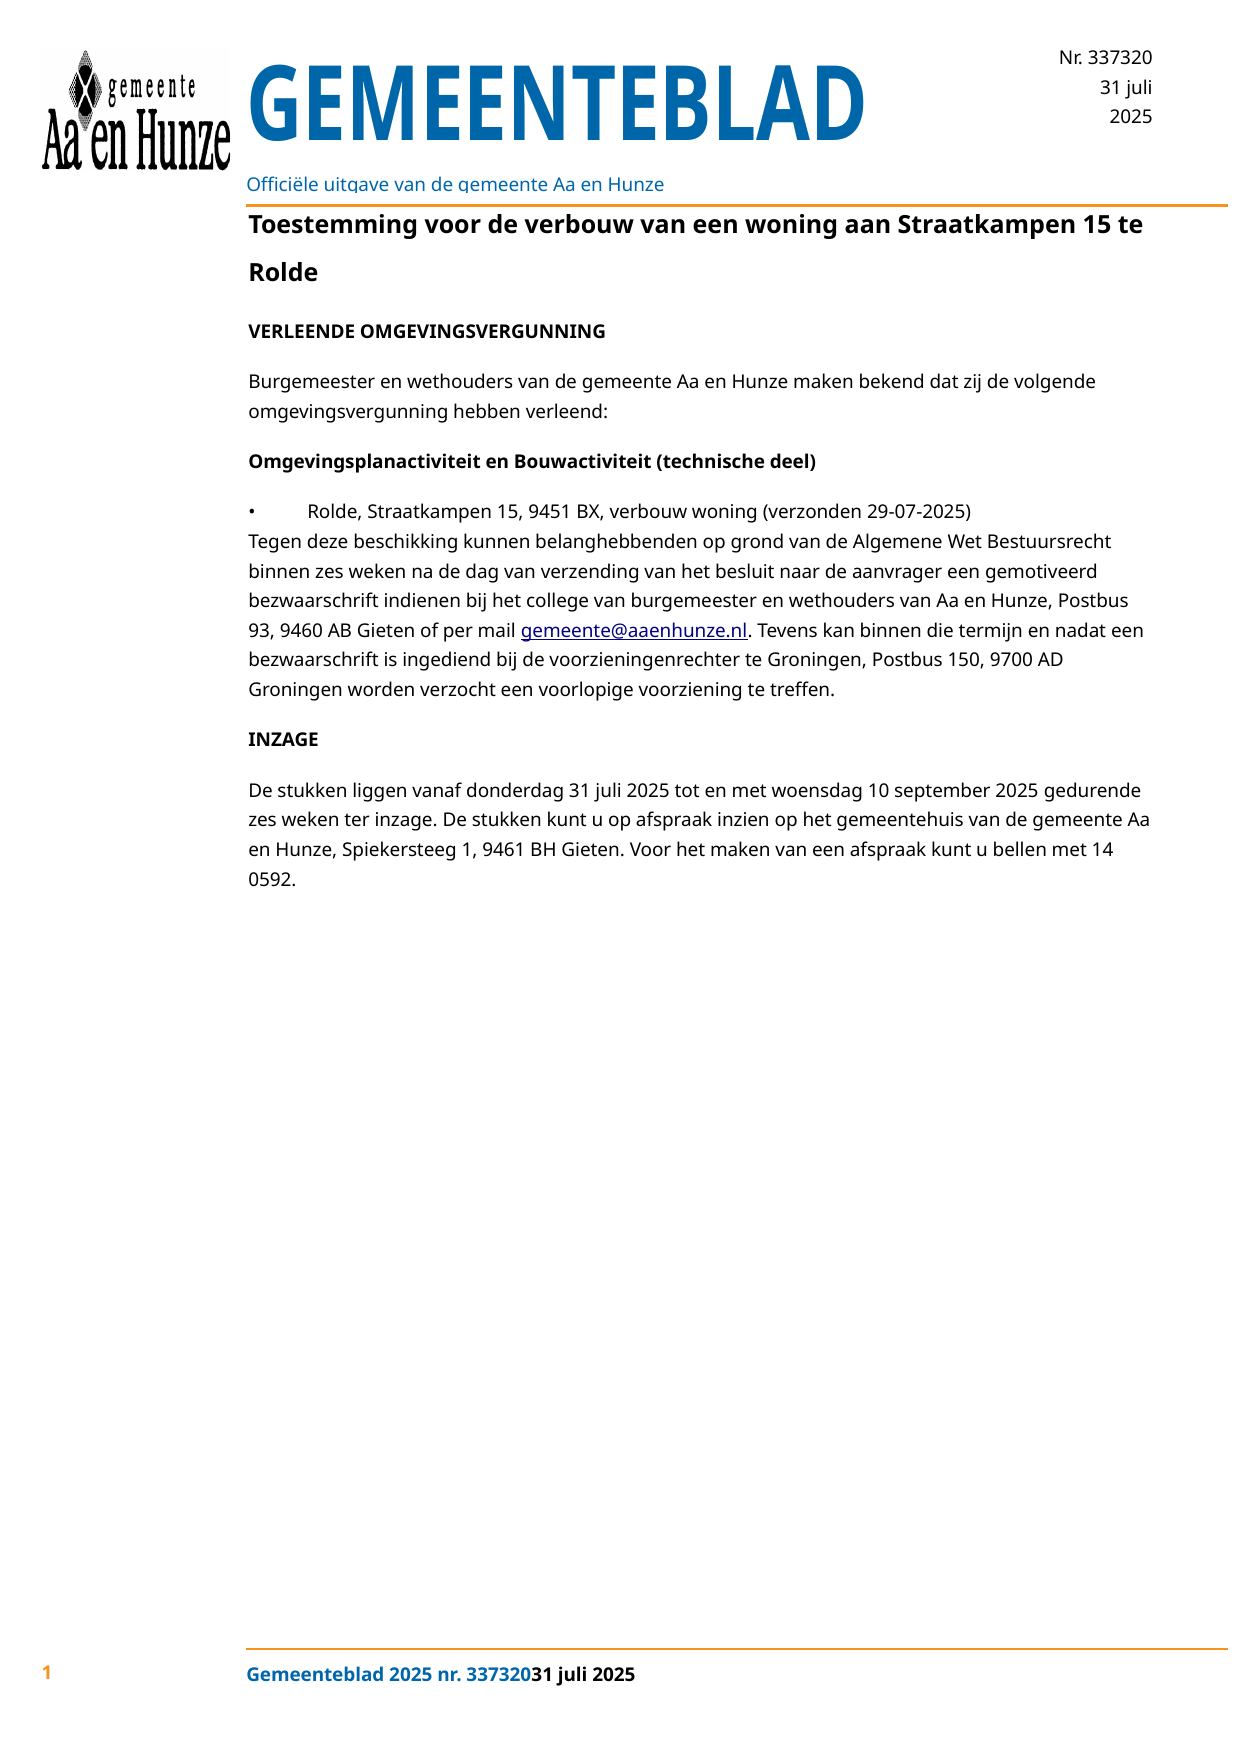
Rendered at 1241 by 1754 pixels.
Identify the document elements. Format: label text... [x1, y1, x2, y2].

picture [41, 47, 231, 172]
text Toestemming voor de verbouw van een woning aan Straatkampen 15 te Rolde [248, 207, 1152, 288]
text De stukken liggen vanaf donderdag 31 juli 2025 tot en met woensdag 10 september 2025 gedurende zes weken ter inzage. De stukken kunt u op afspraak inzien op het gemeentehuis van de gemeente Aa en Hunze, Spiekersteeg 1, 9461 BH Gieten. Voor het maken van een afspraak kunt u bellen met 14 0592. [248, 777, 1152, 892]
text Tegen deze beschikking kunnen belanghebbenden op grond van de Algemene Wet Bestuursrecht binnen zes weken na de dag van verzending van het besluit naar de aanvrager een gemotiveerd bezwaarschrift indienen bij het college van burgemeester en wethouders van Aa en Hunze, Postbus 93, 9460 AB Gieten of per mail gemeente@aaenhunze.nl. Tevens kan binnen die termijn en nadat een bezwaarschrift is ingediend bij de voorzieningenrechter te Groningen, Postbus 150, 9700 AD Groningen worden verzocht een voorlopige voorziening te treffen. [248, 528, 1152, 702]
text Burgemeester en wethouders van de gemeente Aa en Hunze maken bekend dat zij de volgende omgevingsvergunning hebben verleend: [248, 368, 1152, 424]
text VERLEENDE OMGEVINGSVERGUNNING [248, 318, 1152, 344]
text INZAGE [248, 727, 1152, 752]
list Rolde, Straatkampen 15, 9451 BX, verbouw woning (verzonden 29-07-2025) [248, 499, 1152, 524]
text Omgevingsplanactiviteit en Bouwactiviteit (technische deel) [248, 448, 1152, 474]
